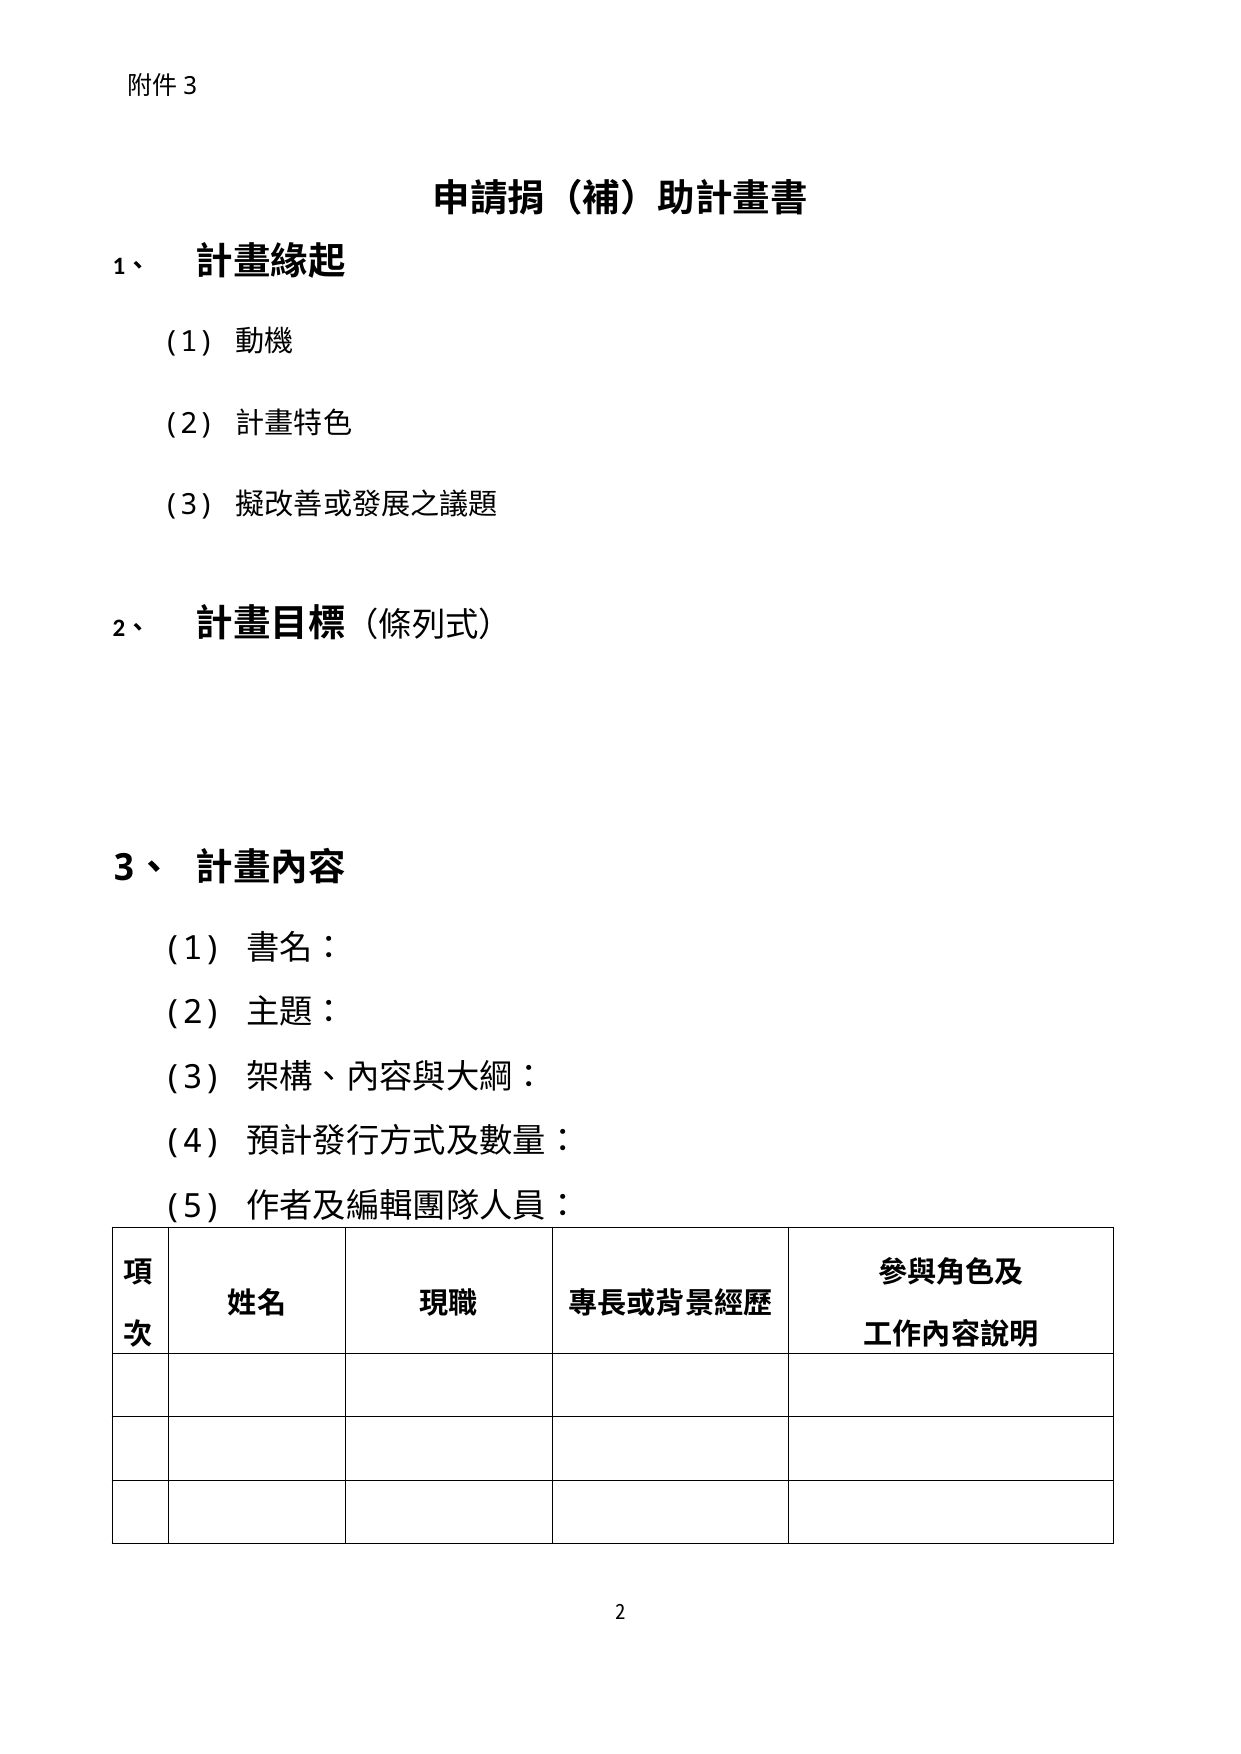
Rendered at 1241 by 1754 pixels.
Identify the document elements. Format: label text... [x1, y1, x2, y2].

table_header 參與角色及 工作內容說明 [789, 1228, 1113, 1353]
table_cell [346, 1481, 552, 1543]
list 作者及編輯團隊人員： [162, 1181, 1128, 1227]
text 申請捐（補）助計畫書 [112, 154, 1128, 216]
table_cell [789, 1354, 1113, 1416]
list 計畫特色 [162, 379, 1128, 441]
table_header 專長或背景經歷 [553, 1228, 788, 1353]
list 計畫緣起 [112, 216, 1128, 279]
list 書名： [162, 922, 1128, 968]
table_cell [169, 1354, 345, 1416]
table_cell [553, 1481, 788, 1543]
table_header 現職 [346, 1228, 552, 1353]
table_cell [789, 1481, 1113, 1543]
list 動機 [162, 297, 1128, 360]
table_cell [169, 1417, 345, 1480]
table_cell [346, 1354, 552, 1416]
table_header 項次 [113, 1228, 168, 1353]
list 擬改善或發展之議題 [162, 460, 1128, 522]
list 計畫內容 [112, 822, 1128, 885]
table_cell [346, 1417, 552, 1480]
table_cell [789, 1417, 1113, 1480]
list 計畫目標（條列式） [112, 579, 1128, 641]
table_cell [113, 1417, 168, 1480]
list 主題： [162, 987, 1128, 1033]
table_cell [113, 1354, 168, 1416]
table_header 姓名 [169, 1228, 345, 1353]
table_cell [553, 1354, 788, 1416]
table_cell [113, 1481, 168, 1543]
table_cell [169, 1481, 345, 1543]
list 架構、內容與大綱： [162, 1052, 1128, 1097]
list 預計發行方式及數量： [162, 1116, 1128, 1162]
table_cell [553, 1417, 788, 1480]
